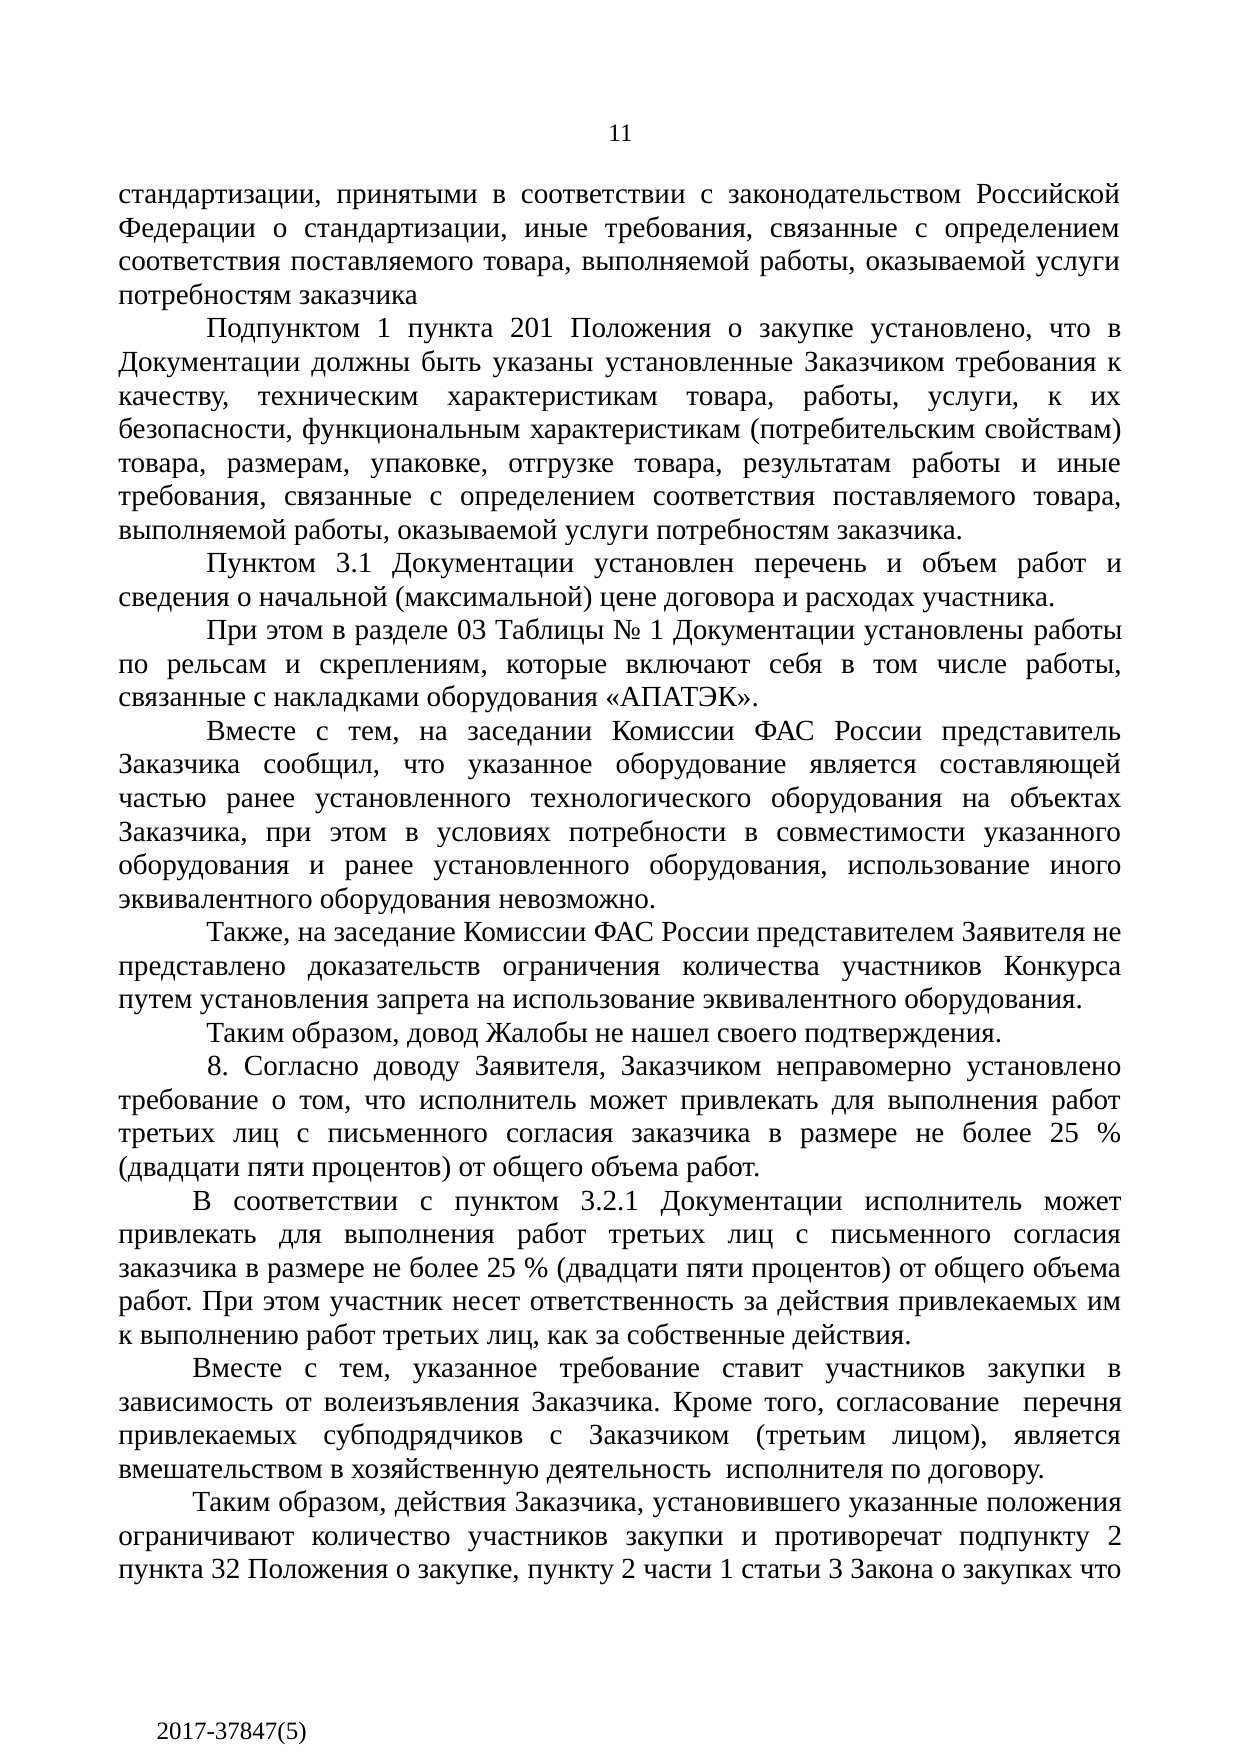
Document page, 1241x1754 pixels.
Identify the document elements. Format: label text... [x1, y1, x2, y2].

text Пунктом 3.1 Документации установлен перечень и объем работ и сведения о начальной (максимальной) цене договора и расходах участника. [118, 545, 1122, 612]
text Вместе с тем, на заседании Комиссии ФАС России представитель Заказчика сообщил, что указанное оборудование является составляющей частью ранее установленного технологического оборудования на объектах Заказчика, при этом в условиях потребности в совместимости указанного оборудования и ранее установленного оборудования, использование иного эквивалентного оборудования невозможно. [118, 713, 1122, 914]
text Вместе с тем, указанное требование ставит участников закупки в зависимость от волеизъявления Заказчика. Кроме того, согласование перечня привлекаемых субподрядчиков с Заказчиком (третьим лицом), является вмешательством в хозяйственную деятельность исполнителя по договору. [118, 1350, 1122, 1484]
text В соответствии с пунктом 3.2.1 Документации исполнитель может привлекать для выполнения работ третьих лиц с письменного согласия заказчика в размере не более 25 % (двадцати пяти процентов) от общего объема работ. При этом участник несет ответственность за действия привлекаемых им к выполнению работ третьих лиц, как за собственные действия. [118, 1183, 1122, 1350]
text При этом в разделе 03 Таблицы № 1 Документации установлены работы по рельсам и скреплениям, которые включают себя в том числе работы, связанные с накладками оборудования «АПАТЭК». [118, 612, 1122, 713]
text Подпунктом 1 пункта 201 Положения о закупке установлено, что в Документации должны быть указаны установленные Заказчиком требования к качеству, техническим характеристикам товара, работы, услуги, к их безопасности, функциональным характеристикам (потребительским свойствам) товара, размерам, упаковке, отгрузке товара, результатам работы и иные требования, связанные с определением соответствия поставляемого товара, выполняемой работы, оказываемой услуги потребностям заказчика. [118, 311, 1122, 545]
text Таким образом, довод Жалобы не нашел своего подтверждения. [118, 1015, 1122, 1048]
text 8. Согласно доводу Заявителя, Заказчиком неправомерно установлено требование о том, что исполнитель может привлекать для выполнения работ третьих лиц с письменного согласия заказчика в размере не более 25 % (двадцати пяти процентов) от общего объема работ. [118, 1048, 1122, 1183]
text Таким образом, действия Заказчика, установившего указанные положения ограничивают количество участников закупки и противоречат подпункту 2 пункта 32 Положения о закупке, пункту 2 части 1 статьи 3 Закона о закупках что [118, 1484, 1122, 1585]
text Также, на заседание Комиссии ФАС России представителем Заявителя не представлено доказательств ограничения количества участников Конкурса путем установления запрета на использование эквивалентного оборудования. [118, 914, 1122, 1015]
text стандартизации, принятыми в соответствии с законодательством Российской Федерации о стандартизации, иные требования, связанные с определением соответствия поставляемого товара, выполняемой работы, оказываемой услуги потребностям заказчика [118, 176, 1121, 311]
